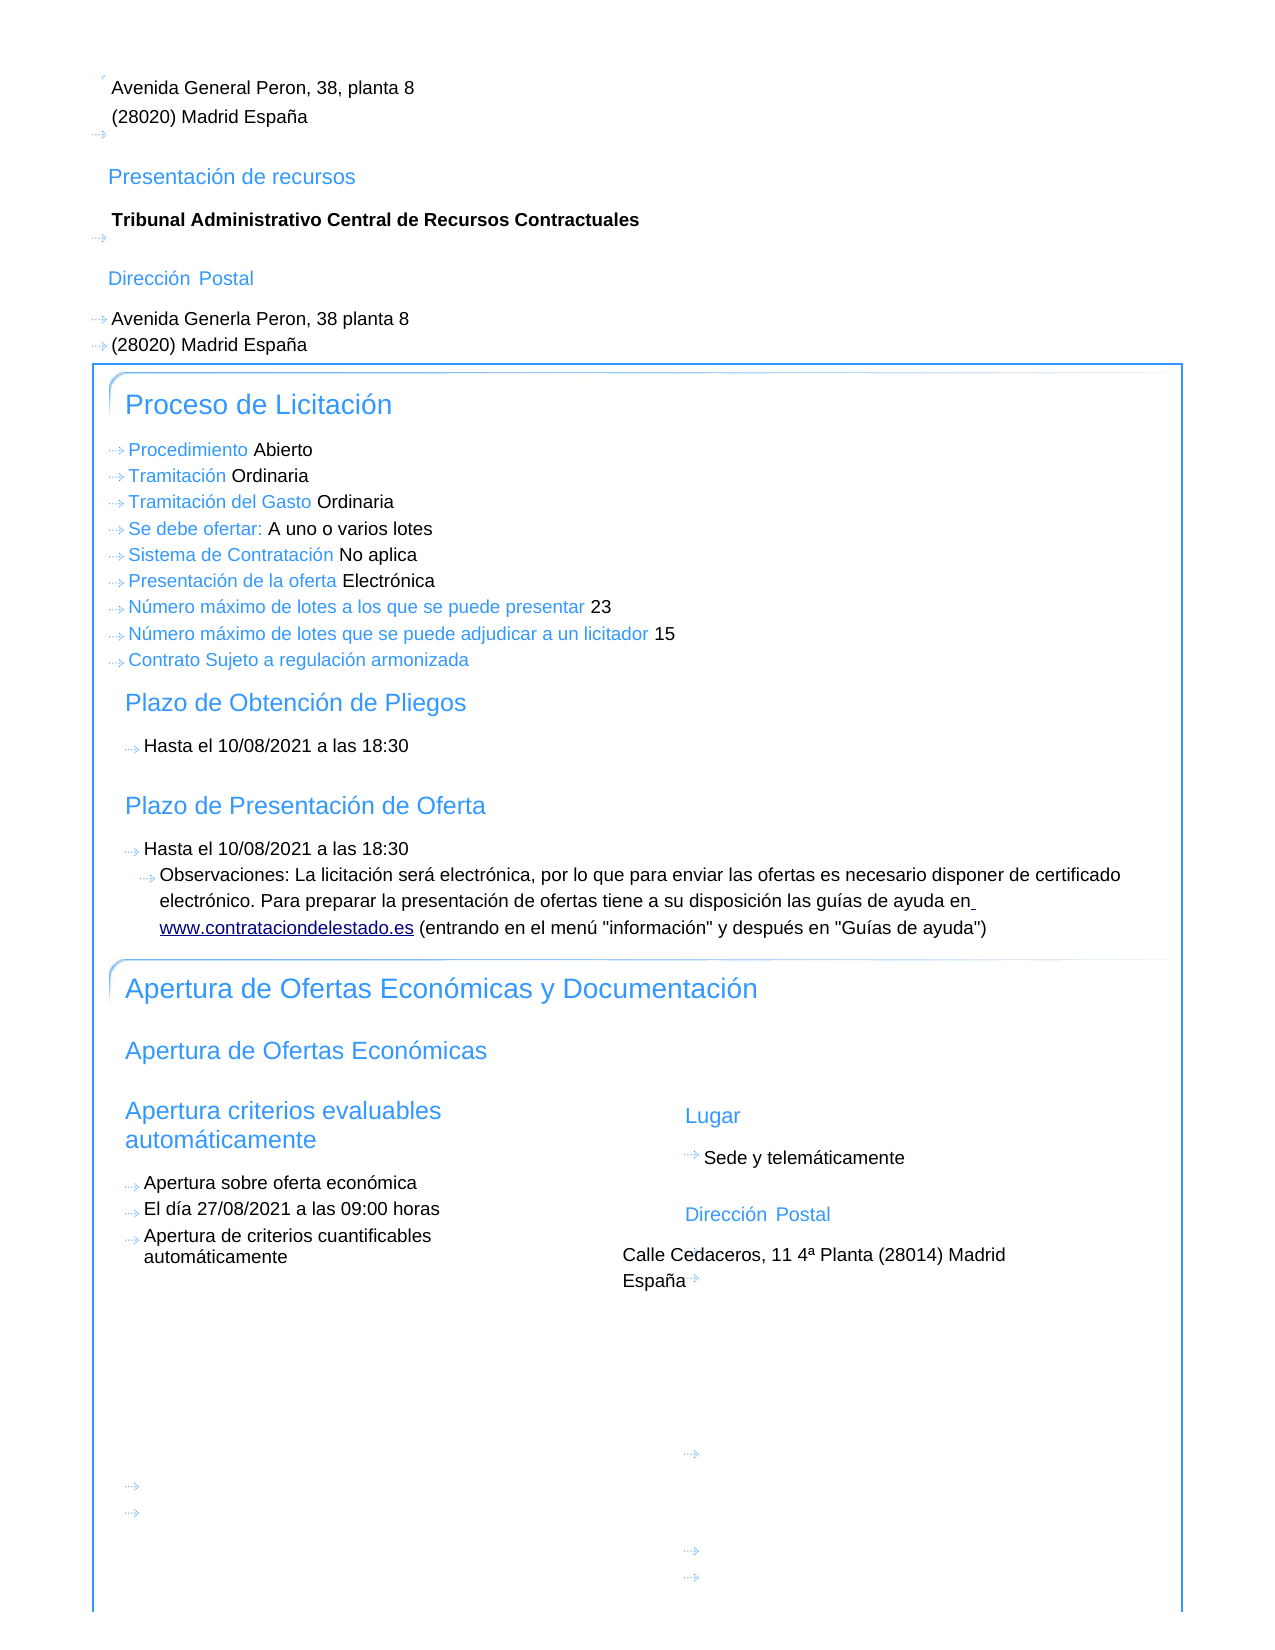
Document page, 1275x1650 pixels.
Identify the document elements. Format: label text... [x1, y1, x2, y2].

text Apertura de criterios cuantificables automáticamente [144, 1225, 580, 1268]
text (28020) Madrid España [92, 104, 1212, 147]
text Número máximo de lotes a los que se puede presentar 23 Número máximo de lotes que se puede adjudicar a un licitador 15 Contrato Sujeto a regulación armonizada [128, 596, 676, 670]
text [1183, 1147, 1212, 1168]
subtitle Proceso de Licitación [125, 388, 1181, 420]
subtitle Tribunal Administrativo Central de Recursos Contractuales [92, 207, 1212, 250]
subtitle [1183, 688, 1212, 717]
text [1183, 735, 1212, 757]
text Apertura sobre oferta económica [144, 1172, 580, 1193]
subtitle Apertura de Ofertas Económicas y Documentación [125, 972, 1181, 1004]
text Hasta el 10/08/2021 a las 18:30 [144, 735, 1181, 757]
subtitle [1183, 791, 1212, 819]
text [1183, 837, 1212, 859]
text El día 27/08/2021 a las 09:00 horas [144, 1198, 580, 1220]
text Procedimiento Abierto Tramitación Ordinaria Tramitación del Gasto Ordinaria [128, 438, 402, 513]
text Avenida General Peron, 38, planta 8 [111, 77, 1212, 99]
text Se debe ofertar: A uno o varios lotes Sistema de Contratación No aplica Presentación de la oferta Electrónica [128, 517, 498, 591]
text Apertura criterios evaluables automáticamente [125, 1096, 442, 1153]
subtitle [1183, 972, 1212, 1004]
text Sede y telemáticamente [685, 1147, 1181, 1168]
subtitle [1183, 1203, 1212, 1225]
subtitle Dirección Postal [685, 1203, 1181, 1225]
subtitle Plazo de Obtención de Pliegos [125, 688, 1181, 717]
subtitle Plazo de Presentación de Oferta [125, 791, 1181, 819]
text (28020) Madrid España [111, 334, 1212, 356]
subtitle [1183, 1103, 1212, 1129]
text Avenida Generla Peron, 38 planta 8 [111, 307, 1212, 329]
text Calle Cedaceros, 11 4ª Planta (28014) Madrid España [622, 1243, 1017, 1291]
subtitle Presentación de recursos [108, 164, 1212, 189]
text Dirección Postal [108, 267, 1212, 289]
text Observaciones: La licitación será electrónica, por lo que para enviar las ofertas es necesario disponer de certificado electrónico. Para preparar la presentación de ofertas tiene a su disposición las guías de ayuda en www.contrataciondelestado.es (entrando en el menú "información" y después en "Guías de ayuda") [159, 864, 1181, 938]
text Hasta el 10/08/2021 a las 18:30 [144, 837, 1181, 859]
subtitle Lugar [685, 1103, 1181, 1129]
subtitle [1183, 1036, 1212, 1064]
subtitle Apertura de Ofertas Económicas [125, 1036, 1181, 1064]
subtitle [1183, 388, 1212, 420]
